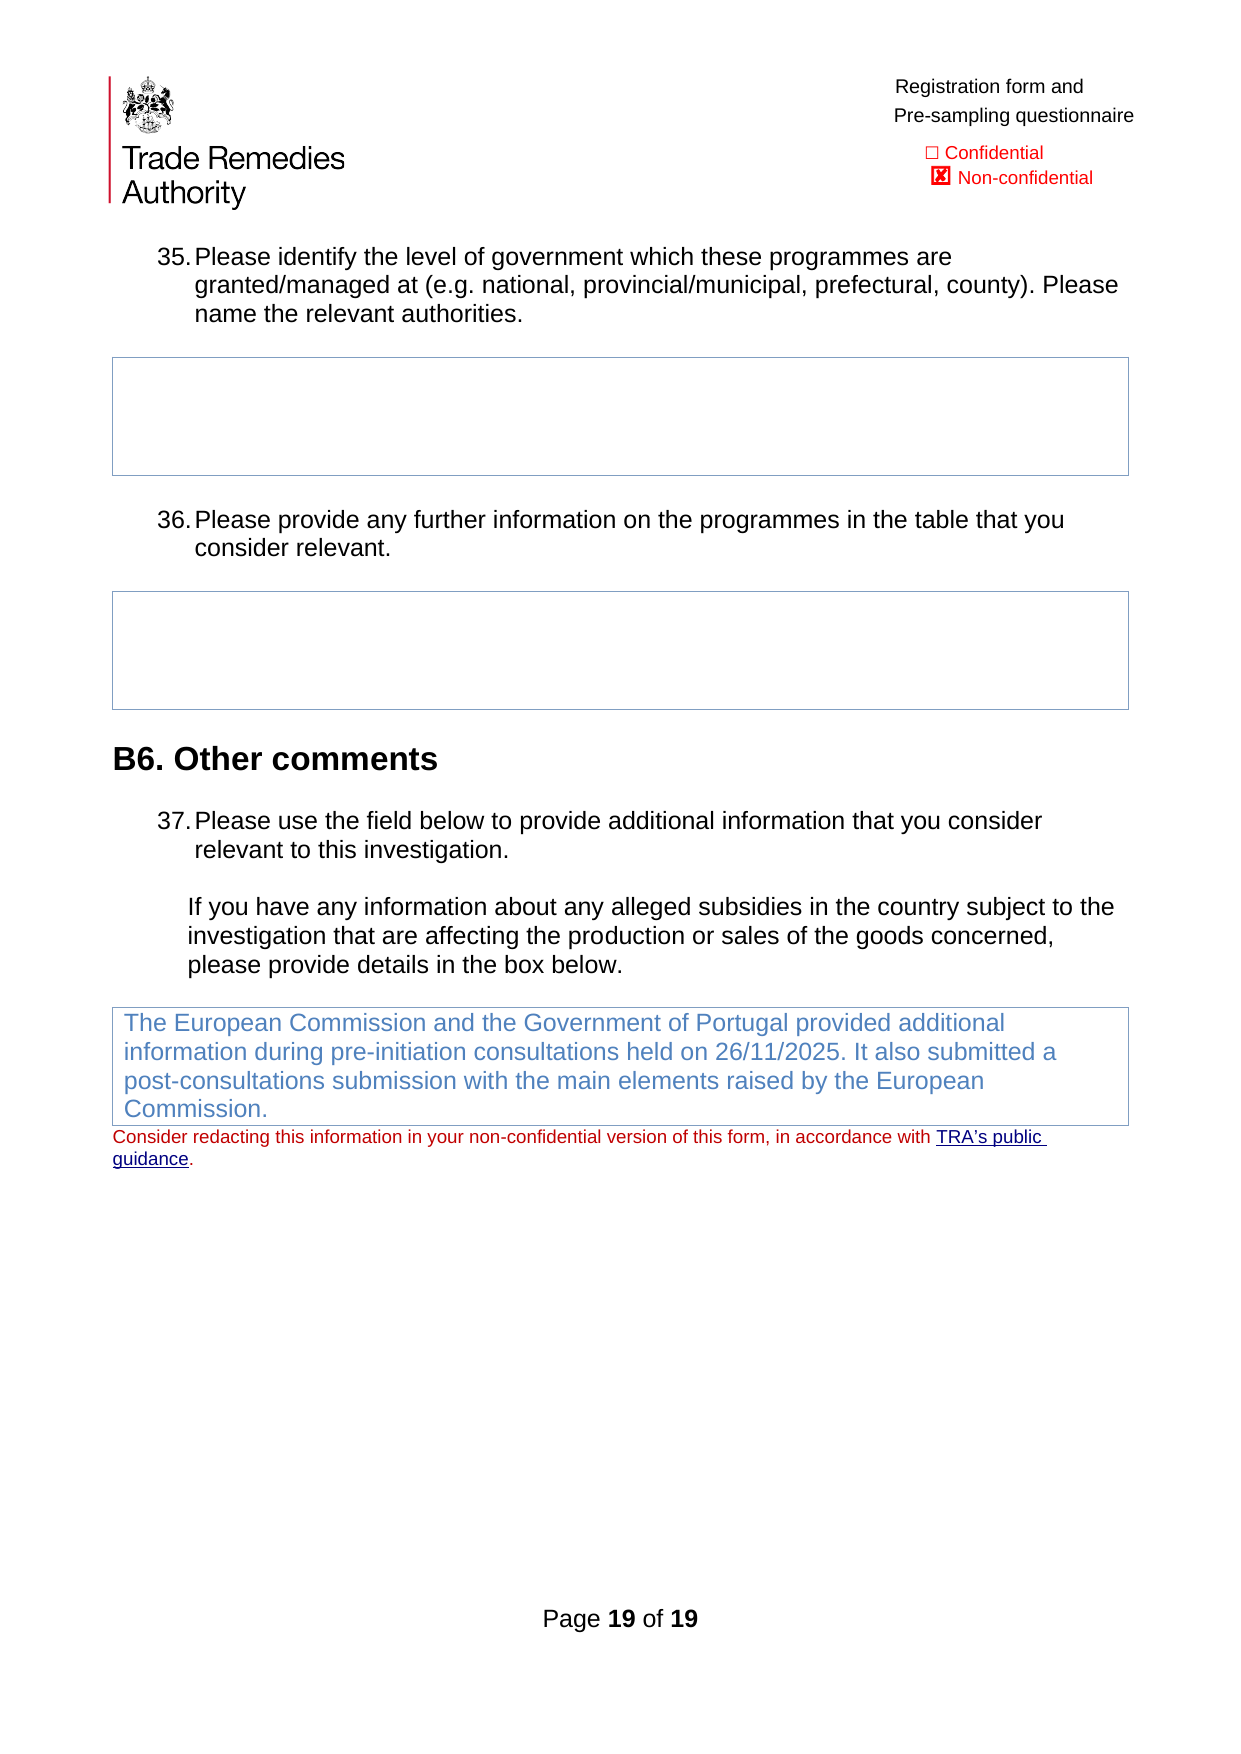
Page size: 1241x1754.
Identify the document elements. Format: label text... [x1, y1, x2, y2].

table_header [113, 358, 1128, 475]
table_header [113, 592, 1128, 709]
list Please identify the level of government which these programmes are granted/managed at (e.g. national, provincial/municipal, prefectural, county). Please name the relevant authorities. [157, 242, 1128, 328]
table_header The European Commission and the Government of Portugal provided additional information during pre-initiation consultations held on 26/11/2025. It also submitted a post-consultations submission with the main elements raised by the European Commission. [113, 1008, 1128, 1125]
text If you have any information about any alleged subsidies in the country subject to the investigation that are affecting the production or sales of the goods concerned, please provide details in the box below. [187, 892, 1128, 978]
list Please use the field below to provide additional information that you consider relevant to this investigation. [157, 806, 1128, 863]
subtitle B6. Other comments [112, 739, 1128, 777]
list Please provide any further information on the programmes in the table that you consider relevant. [157, 504, 1128, 562]
text Consider redacting this information in your non-confidential version of this form, in accordance with TRA’s public guidance. [112, 1126, 1128, 1169]
